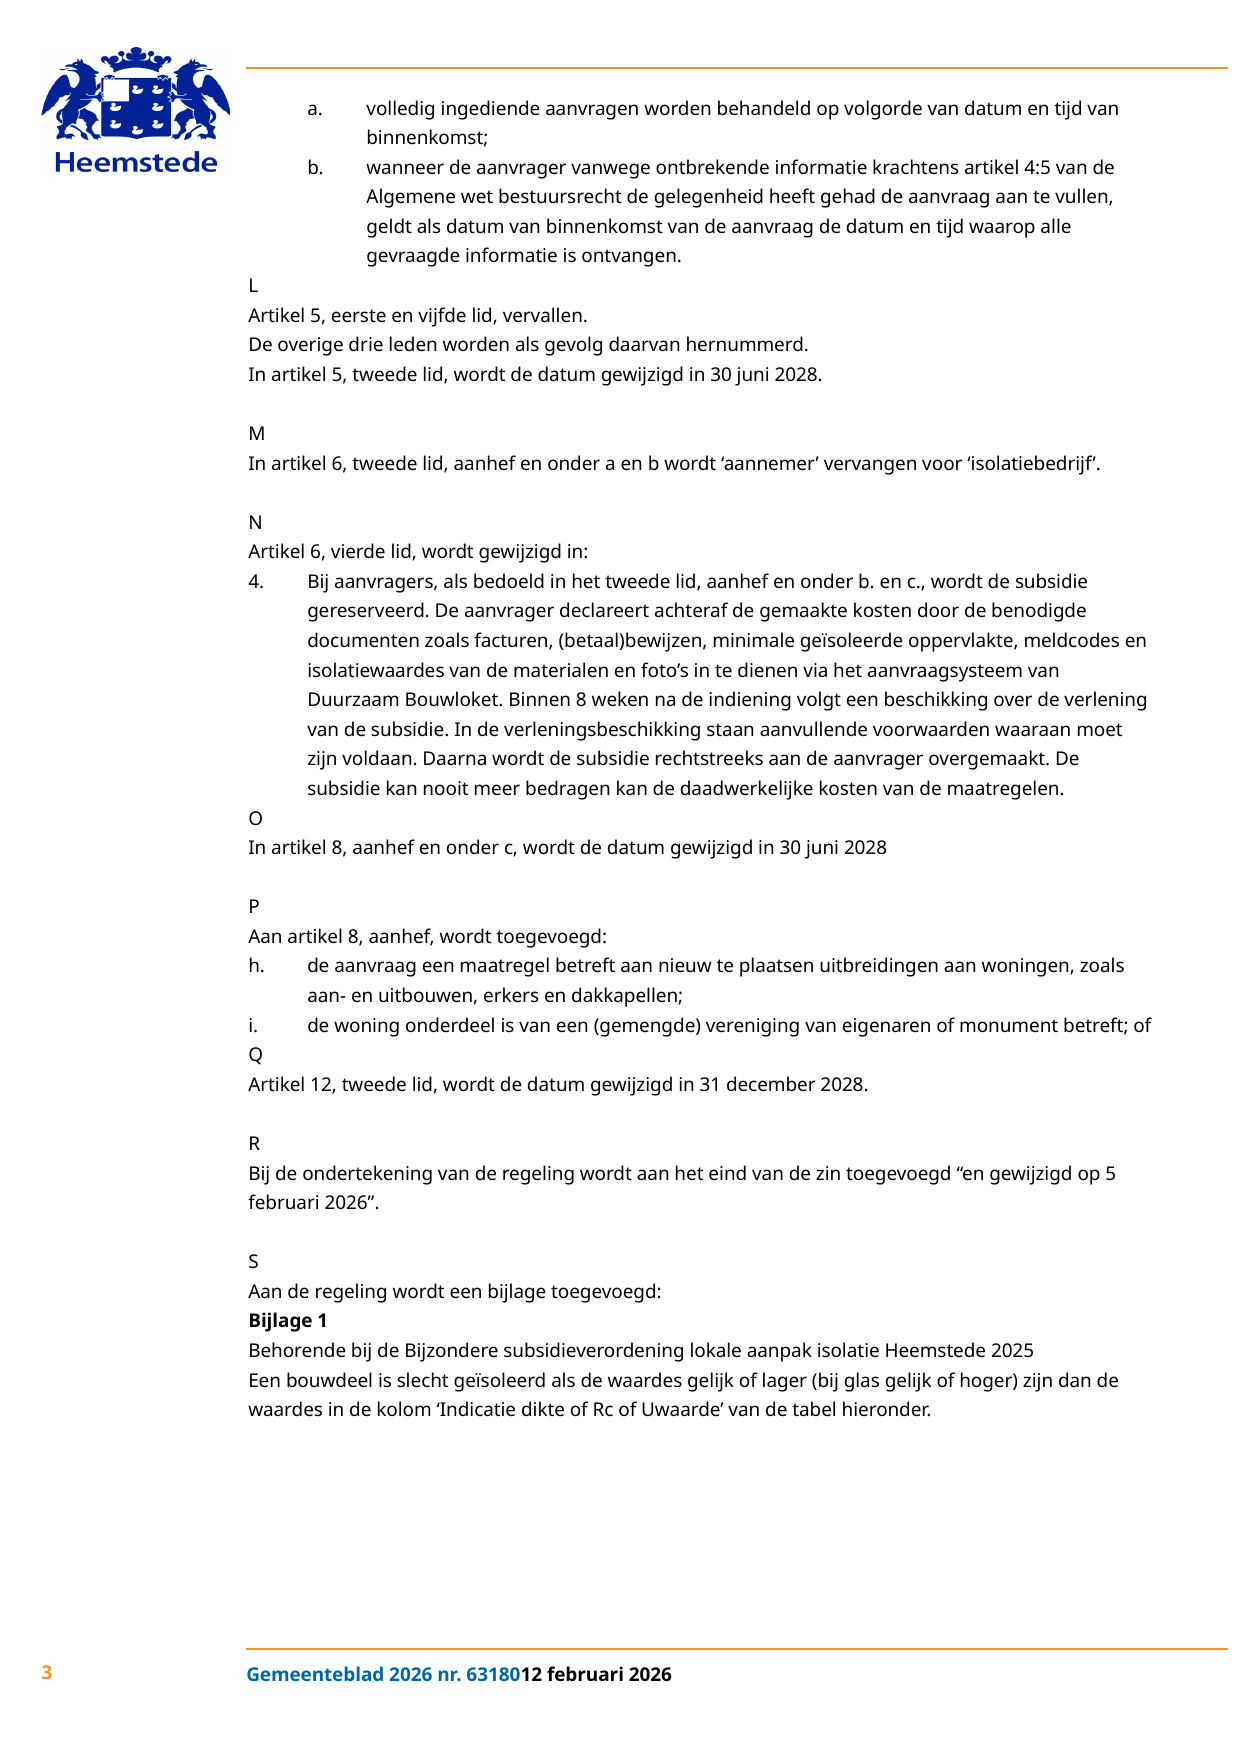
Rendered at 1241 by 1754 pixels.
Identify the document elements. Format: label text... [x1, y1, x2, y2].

text Q [248, 1041, 1152, 1067]
text P [248, 893, 1152, 919]
text In artikel 8, aanhef en onder c, wordt de datum gewijzigd in 30 juni 2028 [248, 834, 1152, 860]
text De overige drie leden worden als gevolg daarvan hernummerd. [248, 331, 1152, 357]
text In artikel 5, tweede lid, wordt de datum gewijzigd in 30 juni 2028. [248, 361, 1152, 387]
text R [248, 1130, 1152, 1156]
text Artikel 12, tweede lid, wordt de datum gewijzigd in 31 december 2028. [248, 1071, 1152, 1097]
list de aanvraag een maatregel betreft aan nieuw te plaatsen uitbreidingen aan woningen, zoals aan- en uitbouwen, erkers en dakkapellen; [248, 953, 1152, 1008]
text In artikel 6, tweede lid, aanhef en onder a en b wordt ‘aannemer’ vervangen voor ‘isolatiebedrijf’. [248, 450, 1152, 476]
text O [248, 805, 1152, 831]
list wanneer de aanvrager vanwege ontbrekende informatie krachtens artikel 4:5 van de Algemene wet bestuursrecht de gelegenheid heeft gehad de aanvraag aan te vullen, geldt als datum van binnenkomst van de aanvraag de datum en tijd waarop alle gevraagde informatie is ontvangen. [307, 154, 1152, 268]
text Bij de ondertekening van de regeling wordt aan het eind van de zin toegevoegd “en gewijzigd op 5 februari 2026”. [248, 1160, 1152, 1215]
list volledig ingediende aanvragen worden behandeld op volgorde van datum en tijd van binnenkomst; [307, 95, 1152, 150]
text Aan de regeling wordt een bijlage toegevoegd: [248, 1278, 1152, 1304]
text Aan artikel 8, aanhef, wordt toegevoegd: [248, 923, 1152, 949]
text Een bouwdeel is slecht geïsoleerd als de waardes gelijk of lager (bij glas gelijk of hoger) zijn dan de waardes in de kolom ‘Indicatie dikte of Rc of Uwaarde’ van de tabel hieronder. [248, 1367, 1152, 1422]
text Artikel 6, vierde lid, wordt gewijzigd in: [248, 538, 1152, 564]
text Bijlage 1 [248, 1308, 1152, 1333]
text N [248, 509, 1152, 535]
picture [41, 47, 231, 172]
list Bij aanvragers, als bedoeld in het tweede lid, aanhef en onder b. en c., wordt de subsidie gereserveerd. De aanvrager declareert achteraf de gemaakte kosten door de benodigde documenten zoals facturen, (betaal)bewijzen, minimale geïsoleerde oppervlakte, meldcodes en isolatiewaardes van de materialen en foto’s in te dienen via het aanvraagsysteem van Duurzaam Bouwloket. Binnen 8 weken na de indiening volgt een beschikking over de verlening van de subsidie. In de verleningsbeschikking staan aanvullende voorwaarden waaraan moet zijn voldaan. Daarna wordt de subsidie rechtstreeks aan de aanvrager overgemaakt. De subsidie kan nooit meer bedragen kan de daadwerkelijke kosten van de maatregelen. [248, 568, 1152, 801]
text M [248, 420, 1152, 446]
text Artikel 5, eerste en vijfde lid, vervallen. [248, 302, 1152, 328]
text Behorende bij de Bijzondere subsidieverordening lokale aanpak isolatie Heemstede 2025 [248, 1337, 1152, 1363]
text L [248, 272, 1152, 298]
list de woning onderdeel is van een (gemengde) vereniging van eigenaren of monument betreft; of [248, 1012, 1152, 1038]
text S [248, 1248, 1152, 1274]
